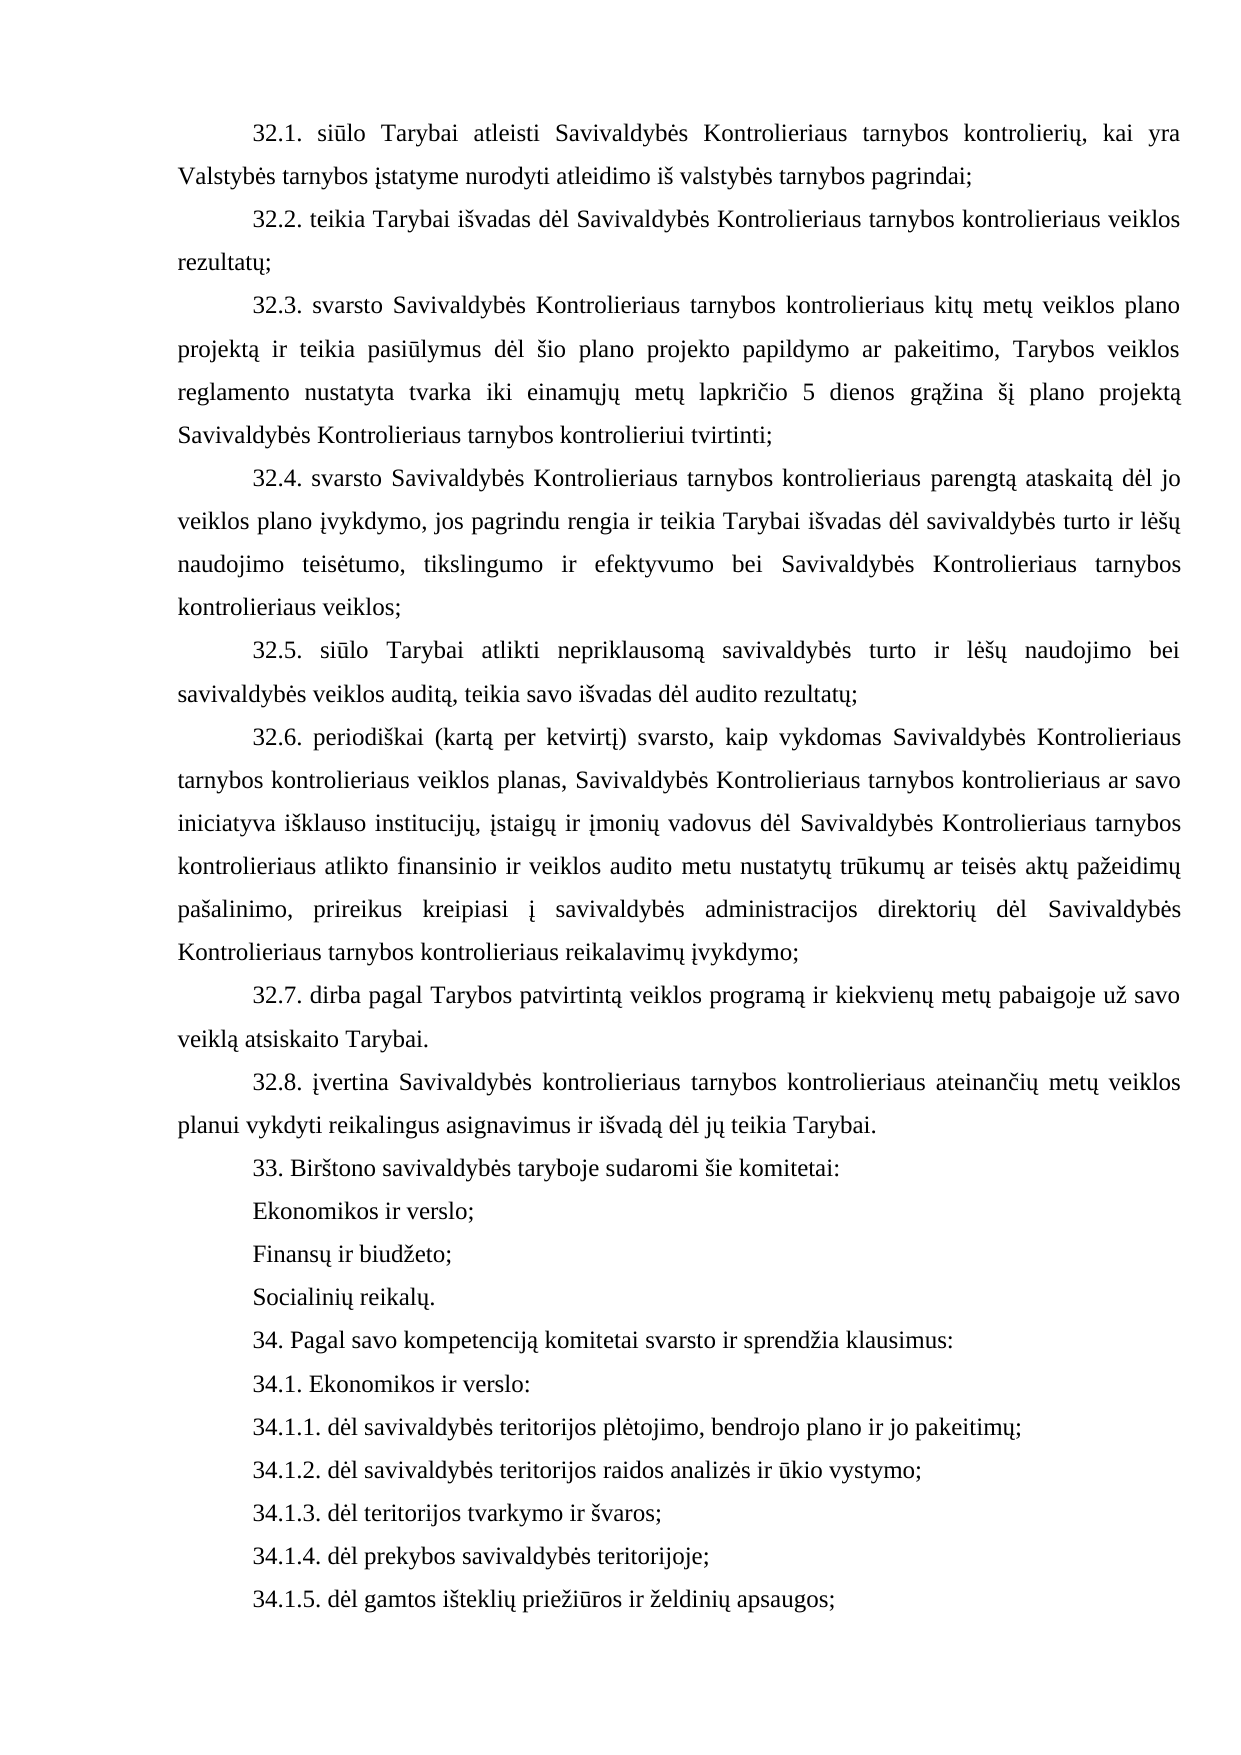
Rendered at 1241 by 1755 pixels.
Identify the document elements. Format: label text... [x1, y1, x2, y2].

text 32.2. teikia Tarybai išvadas dėl Savivaldybės Kontrolieriaus tarnybos kontrolieriaus veiklos rezultatų; [177, 204, 1181, 276]
text 34.1.3. dėl teritorijos tvarkymo ir švaros; [177, 1498, 1181, 1527]
text 34.1.5. dėl gamtos išteklių priežiūros ir želdinių apsaugos; [177, 1584, 1181, 1613]
text 33. Birštono savivaldybės taryboje sudaromi šie komitetai: [177, 1153, 1181, 1182]
text Socialinių reikalų. [177, 1282, 1181, 1311]
text 32.8. įvertina Savivaldybės kontrolieriaus tarnybos kontrolieriaus ateinančių metų veiklos planui vykdyti reikalingus asignavimus ir išvadą dėl jų teikia Tarybai. [177, 1067, 1181, 1139]
text Ekonomikos ir verslo; [177, 1196, 1181, 1225]
text 34.1.2. dėl savivaldybės teritorijos raidos analizės ir ūkio vystymo; [177, 1455, 1181, 1484]
text 34.1. Ekonomikos ir verslo: [177, 1369, 1181, 1397]
text 32.7. dirba pagal Tarybos patvirtintą veiklos programą ir kiekvienų metų pabaigoje už savo veiklą atsiskaito Tarybai. [177, 981, 1181, 1052]
text 34.1.1. dėl savivaldybės teritorijos plėtojimo, bendrojo plano ir jo pakeitimų; [177, 1412, 1181, 1441]
text 32.1. siūlo Tarybai atleisti Savivaldybės Kontrolieriaus tarnybos kontrolierių, kai yra Valstybės tarnybos įstatyme nurodyti atleidimo iš valstybės tarnybos pagrindai; [177, 118, 1181, 190]
text Finansų ir biudžeto; [177, 1239, 1181, 1268]
text 32.4. svarsto Savivaldybės Kontrolieriaus tarnybos kontrolieriaus parengtą ataskaitą dėl jo veiklos plano įvykdymo, jos pagrindu rengia ir teikia Tarybai išvadas dėl savivaldybės turto ir lėšų naudojimo teisėtumo, tikslingumo ir efektyvumo bei Savivaldybės Kontrolieriaus tarnybos kontrolieriaus veiklos; [177, 463, 1181, 621]
text 32.6. periodiškai (kartą per ketvirtį) svarsto, kaip vykdomas Savivaldybės Kontrolieriaus tarnybos kontrolieriaus veiklos planas, Savivaldybės Kontrolieriaus tarnybos kontrolieriaus ar savo iniciatyva išklauso institucijų, įstaigų ir įmonių vadovus dėl Savivaldybės Kontrolieriaus tarnybos kontrolieriaus atlikto finansinio ir veiklos audito metu nustatytų trūkumų ar teisės aktų pažeidimų pašalinimo, prireikus kreipiasi į savivaldybės administracijos direktorių dėl Savivaldybės Kontrolieriaus tarnybos kontrolieriaus reikalavimų įvykdymo; [177, 722, 1181, 966]
text 34.1.4. dėl prekybos savivaldybės teritorijoje; [177, 1541, 1181, 1570]
text 32.5. siūlo Tarybai atlikti nepriklausomą savivaldybės turto ir lėšų naudojimo bei savivaldybės veiklos auditą, teikia savo išvadas dėl audito rezultatų; [177, 636, 1181, 707]
text 34. Pagal savo kompetenciją komitetai svarsto ir sprendžia klausimus: [177, 1326, 1181, 1354]
text 32.3. svarsto Savivaldybės Kontrolieriaus tarnybos kontrolieriaus kitų metų veiklos plano projektą ir teikia pasiūlymus dėl šio plano projekto papildymo ar pakeitimo, Tarybos veiklos reglamento nustatyta tvarka iki einamųjų metų lapkričio 5 dienos grąžina šį plano projektą Savivaldybės Kontrolieriaus tarnybos kontrolieriui tvirtinti; [177, 291, 1181, 449]
